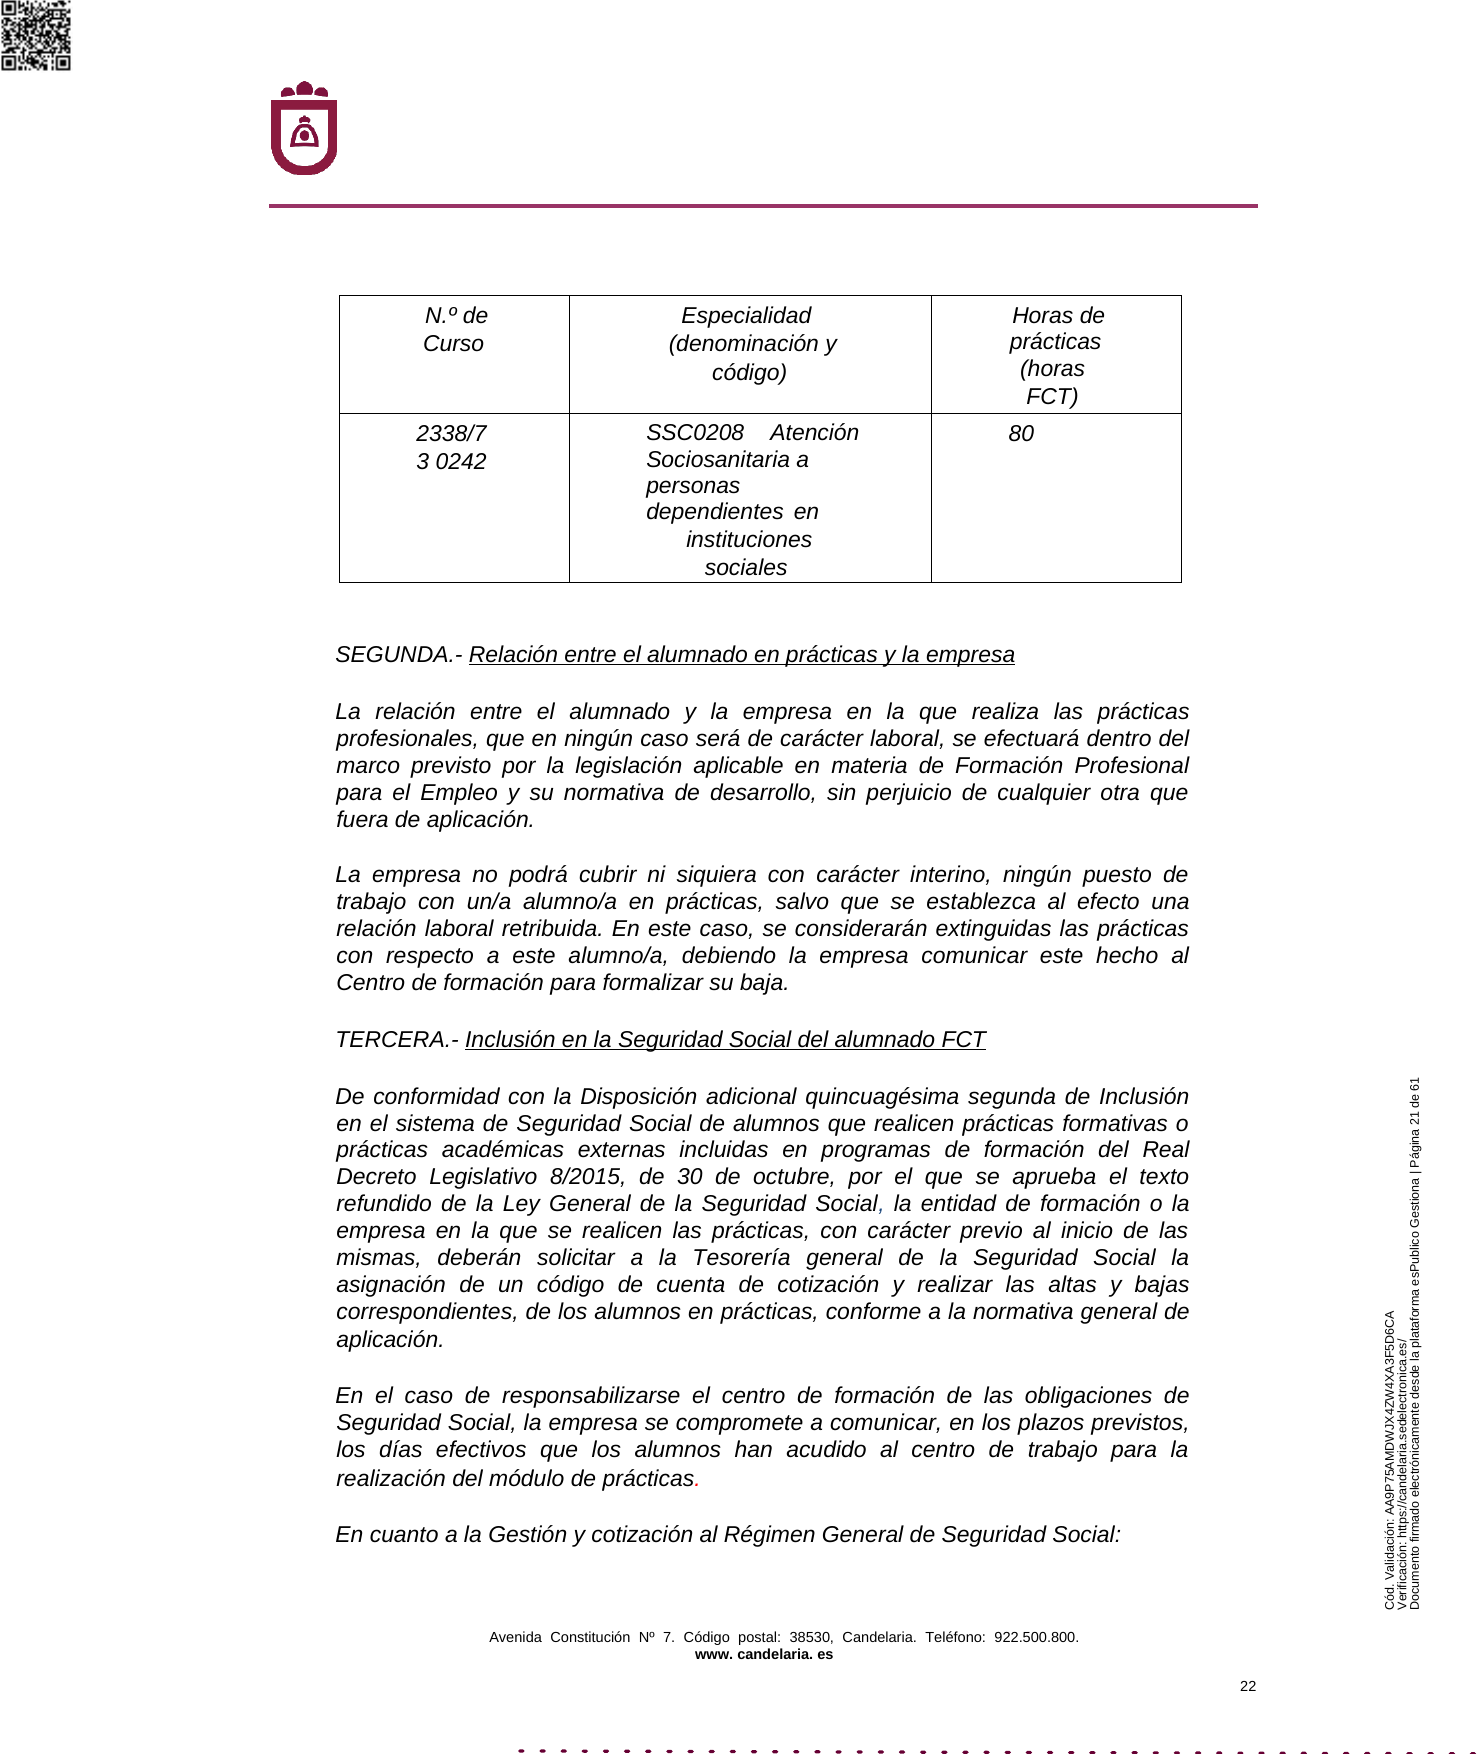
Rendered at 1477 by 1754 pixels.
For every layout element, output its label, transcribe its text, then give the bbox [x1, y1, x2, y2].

table_cell 2338/73 0242 [340, 414, 569, 582]
text En el caso de responsabilizarse el centro de formación de las obligaciones de Seguridad Social, la empresa se compromete a comunicar, en los plazos previstos, los días efectivos que los alumnos han acudido al centro de trabajo para la realización del módulo de prácticas. [335, 1382, 1192, 1492]
table_header N.º de Curso [340, 296, 569, 413]
text TERCERA.- Inclusión en la Seguridad Social del alumnado FCT [335, 1024, 1227, 1053]
text De conformidad con la Disposición adicional quincuagésima segunda de Inclusión en el sistema de Seguridad Social de alumnos que realicen prácticas formativas o prácticas académicas externas incluidas en programas de formación del Real Decreto Legislativo 8/2015, de 30 de octubre, por el que se aprueba el texto refundido de la Ley General de la Seguridad Social, la entidad de formación o la empresa en la que se realicen las prácticas, con carácter previo al inicio de las mismas, deberán solicitar a la Tesorería general de la Seguridad Social la asignación de un código de cuenta de cotización y realizar las altas y bajas correspondientes, de los alumnos en prácticas, conforme a la normativa general de aplicación. [335, 1083, 1192, 1353]
table_header Horas de prácticas (horas FCT) [932, 296, 1181, 413]
text La empresa no podrá cubrir ni siquiera con carácter interino, ningún puesto de trabajo con un/a alumno/a en prácticas, salvo que se establezca al efecto una relación laboral retribuida. En este caso, se considerarán extinguidas las prácticas con respecto a este alumno/a, debiendo la empresa comunicar este hecho al Centro de formación para formalizar su baja. [335, 861, 1192, 995]
table_header Especialidad (denominación y código) [570, 296, 931, 413]
text SEGUNDA.- Relación entre el alumnado en prácticas y la empresa [335, 639, 1227, 668]
text La relación entre el alumnado y la empresa en la que realiza las prácticas profesionales, que en ningún caso será de carácter laboral, se efectuará dentro del marco previsto por la legislación aplicable en materia de Formación Profesional para el Empleo y su normativa de desarrollo, sin perjuicio de cualquier otra que fuera de aplicación. [335, 698, 1192, 832]
table_cell 80 [932, 414, 1181, 582]
table_cell SSC0208 Atención Sociosanitaria a personas dependientes en instituciones sociales [570, 414, 931, 582]
text En cuanto a la Gestión y cotización al Régimen General de Seguridad Social: [335, 1521, 1192, 1547]
